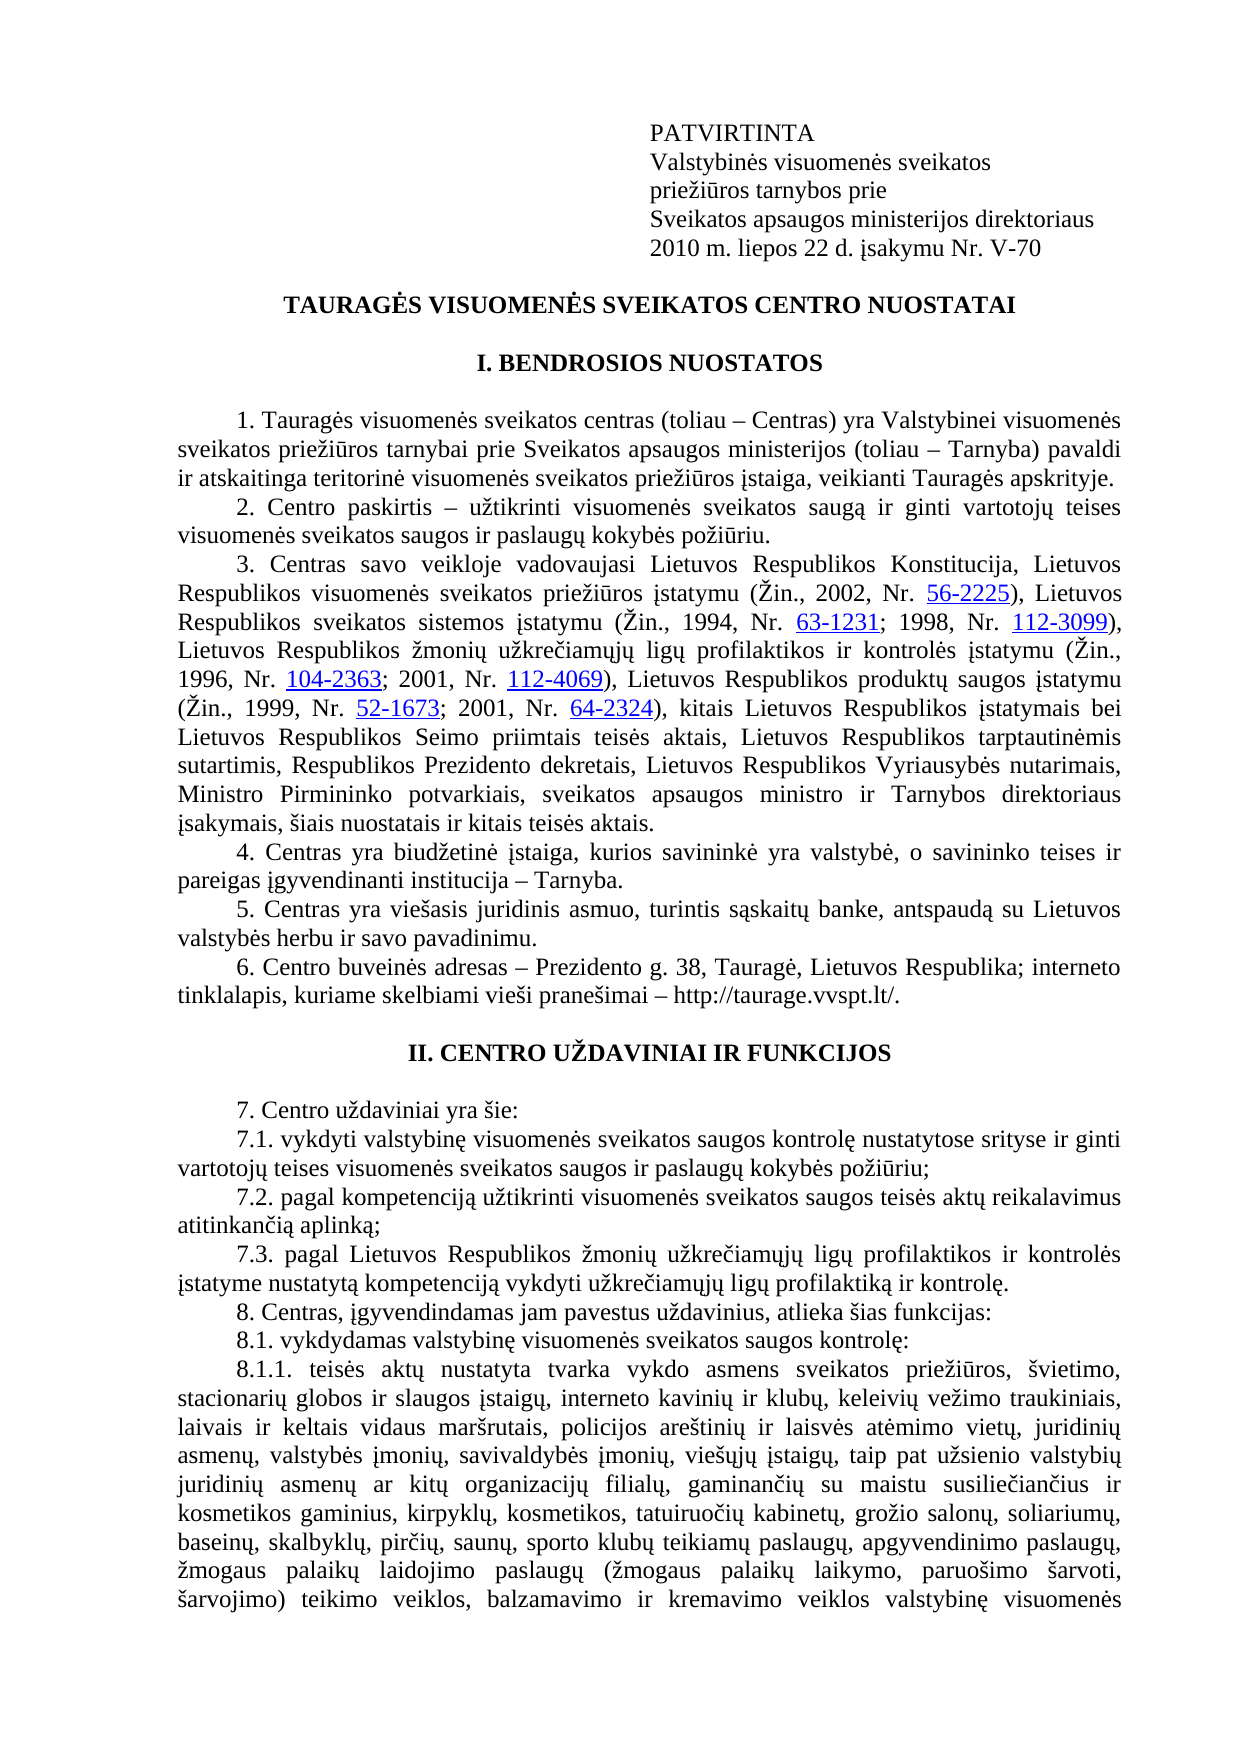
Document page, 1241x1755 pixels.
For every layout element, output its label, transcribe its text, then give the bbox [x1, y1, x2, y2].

text 8.1.1. teisės aktų nustatyta tvarka vykdo asmens sveikatos priežiūros, švietimo, stacionarių globos ir slaugos įstaigų, interneto kavinių ir klubų, keleivių vežimo traukiniais, laivais ir keltais vidaus maršrutais, policijos areštinių ir laisvės atėmimo vietų, juridinių asmenų, valstybės įmonių, savivaldybės įmonių, viešųjų įstaigų, taip pat užsienio valstybių juridinių asmenų ar kitų organizacijų filialų, gaminančių su maistu susiliečiančius ir kosmetikos gaminius, kirpyklų, kosmetikos, tatuiruočių kabinetų, grožio salonų, soliariumų, baseinų, skalbyklų, pirčių, saunų, sporto klubų teikiamų paslaugų, apgyvendinimo paslaugų, žmogaus palaikų laidojimo paslaugų (žmogaus palaikų laikymo, paruošimo šarvoti, šarvojimo) teikimo veiklos, balzamavimo ir kremavimo veiklos valstybinę visuomenės [177, 1354, 1122, 1613]
text 7.1. vykdyti valstybinę visuomenės sveikatos saugos kontrolę nustatytose srityse ir ginti vartotojų teises visuomenės sveikatos saugos ir paslaugų kokybės požiūriu; [177, 1124, 1122, 1182]
text 3. Centras savo veikloje vadovaujasi Lietuvos Respublikos Konstitucija, Lietuvos Respublikos visuomenės sveikatos priežiūros įstatymu (Žin., 2002, Nr. 56-2225), Lietuvos Respublikos sveikatos sistemos įstatymu (Žin., 1994, Nr. 63-1231; 1998, Nr. 112-3099), Lietuvos Respublikos žmonių užkrečiamųjų ligų profilaktikos ir kontrolės įstatymu (Žin., 1996, Nr. 104-2363; 2001, Nr. 112-4069), Lietuvos Respublikos produktų saugos įstatymu (Žin., 1999, Nr. 52-1673; 2001, Nr. 64-2324), kitais Lietuvos Respublikos įstatymais bei Lietuvos Respublikos Seimo priimtais teisės aktais, Lietuvos Respublikos tarptautinėmis sutartimis, Respublikos Prezidento dekretais, Lietuvos Respublikos Vyriausybės nutarimais, Ministro Pirmininko potvarkiais, sveikatos apsaugos ministro ir Tarnybos direktoriaus įsakymais, šiais nuostatais ir kitais teisės aktais. [177, 549, 1122, 837]
text 1. Tauragės visuomenės sveikatos centras (toliau – Centras) yra Valstybinei visuomenės sveikatos priežiūros tarnybai prie Sveikatos apsaugos ministerijos (toliau – Tarnyba) pavaldi ir atskaitinga teritorinė visuomenės sveikatos priežiūros įstaiga, veikianti Tauragės apskrityje. [177, 406, 1122, 492]
text 5. Centras yra viešasis juridinis asmuo, turintis sąskaitų banke, antspaudą su Lietuvos valstybės herbu ir savo pavadinimu. [177, 894, 1122, 952]
text 8. Centras, įgyvendindamas jam pavestus uždavinius, atlieka šias funkcijas: [177, 1297, 1122, 1326]
text 8.1. vykdydamas valstybinę visuomenės sveikatos saugos kontrolę: [177, 1326, 1122, 1354]
text 6. Centro buveinės adresas – Prezidento g. 38, Tauragė, Lietuvos Respublika; interneto tinklalapis, kuriame skelbiami vieši pranešimai – http://taurage.vvspt.lt/. [177, 952, 1122, 1009]
text 7.2. pagal kompetenciją užtikrinti visuomenės sveikatos saugos teisės aktų reikalavimus atitinkančią aplinką; [177, 1182, 1122, 1239]
text II. CENTRO UŽDAVINIAI IR FUNKCIJOS [177, 1038, 1122, 1067]
text priežiūros tarnybos prie [649, 176, 1122, 204]
text Valstybinės visuomenės sveikatos [649, 147, 1122, 176]
text 7.3. pagal Lietuvos Respublikos žmonių užkrečiamųjų ligų profilaktikos ir kontrolės įstatyme nustatytą kompetenciją vykdyti užkrečiamųjų ligų profilaktiką ir kontrolę. [177, 1239, 1122, 1297]
text I. BENDROSIOS NUOSTATOS [177, 348, 1122, 377]
text 2. Centro paskirtis – užtikrinti visuomenės sveikatos saugą ir ginti vartotojų teises visuomenės sveikatos saugos ir paslaugų kokybės požiūriu. [177, 492, 1122, 549]
text 2010 m. liepos 22 d. įsakymu Nr. V-70 [649, 233, 1122, 262]
text 7. Centro uždaviniai yra šie: [177, 1096, 1122, 1124]
text TAURAGĖS VISUOMENĖS SVEIKATOS CENTRO NUOSTATAI [177, 291, 1122, 319]
text PATVIRTINTA [649, 118, 1122, 147]
text 4. Centras yra biudžetinė įstaiga, kurios savininkė yra valstybė, o savininko teises ir pareigas įgyvendinanti institucija – Tarnyba. [177, 837, 1122, 894]
text Sveikatos apsaugos ministerijos direktoriaus [649, 204, 1122, 233]
